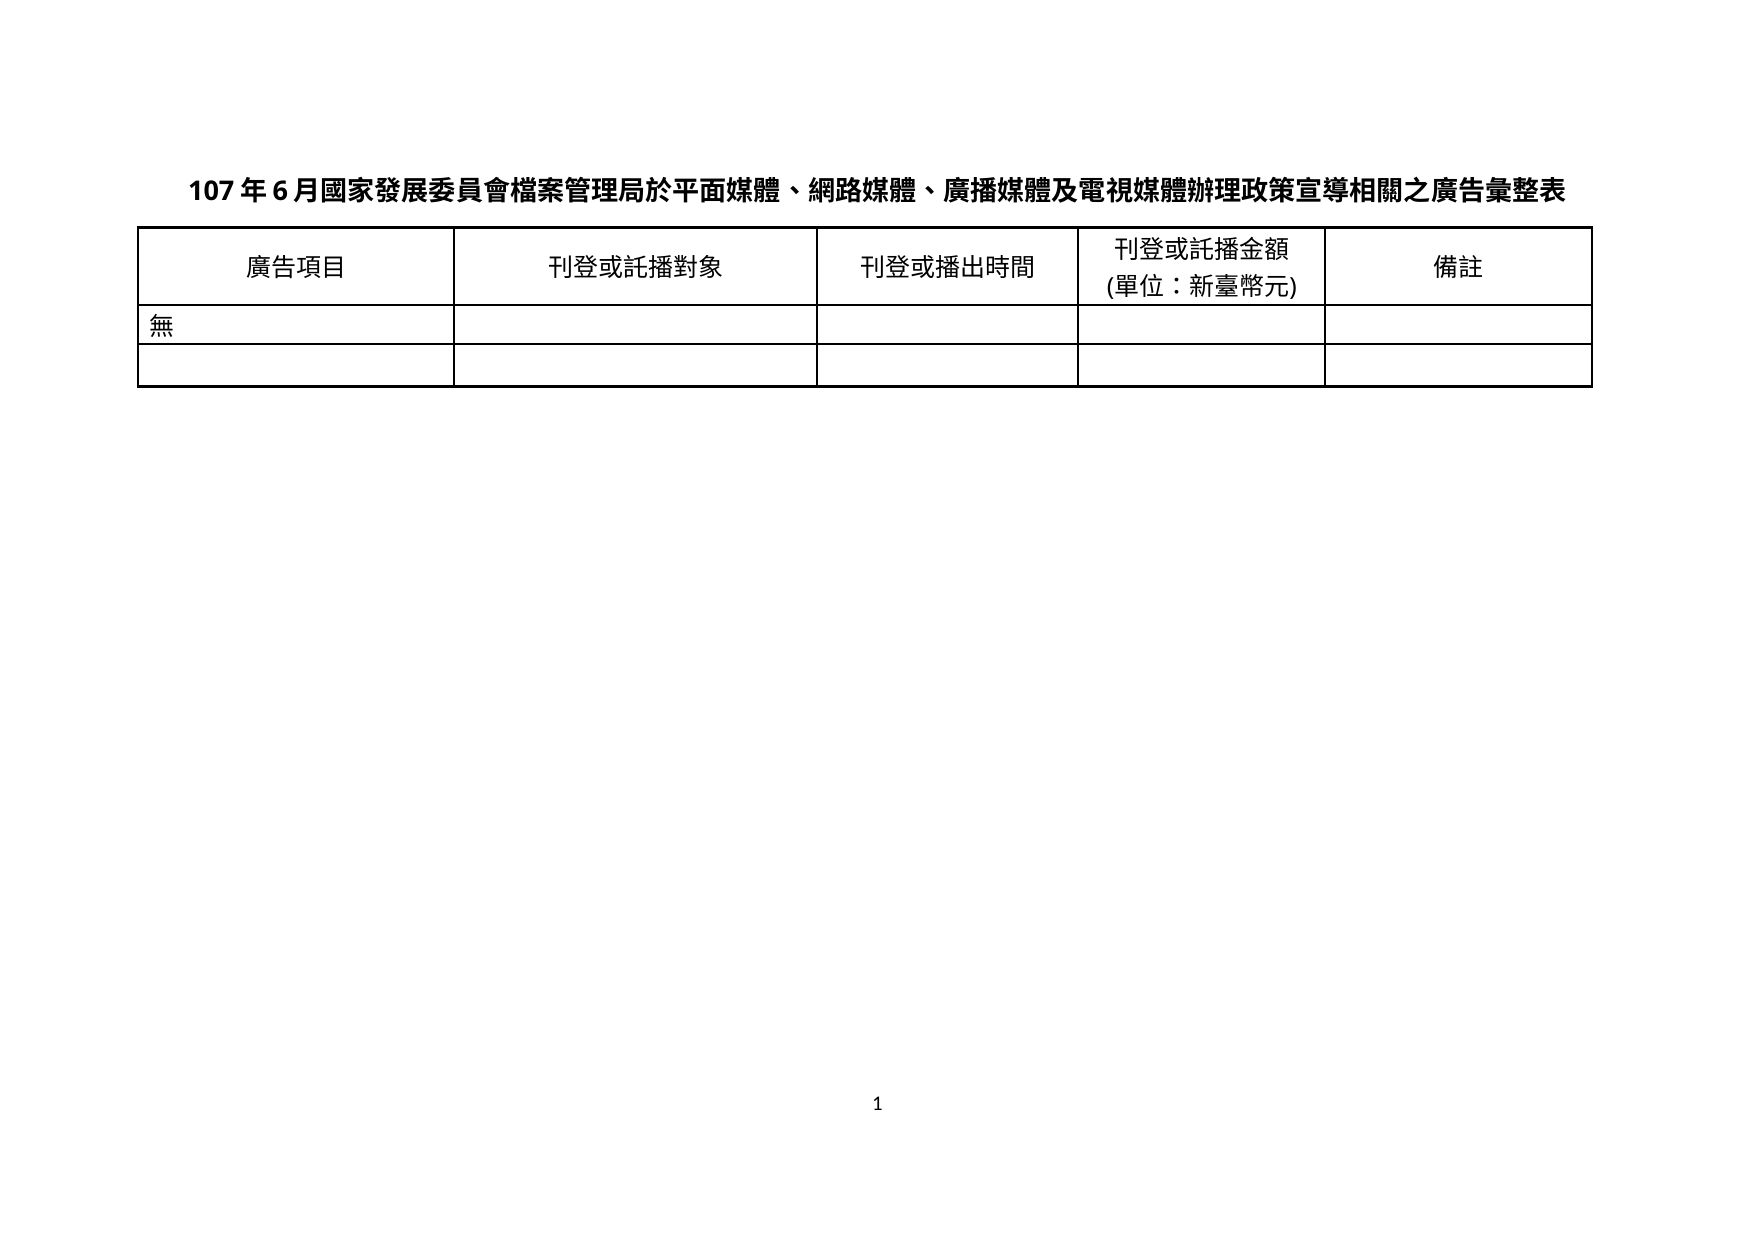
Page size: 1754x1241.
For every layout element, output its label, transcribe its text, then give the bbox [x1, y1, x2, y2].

table_header 廣告項目 [139, 229, 453, 303]
table_cell [1079, 306, 1324, 343]
table_cell [1326, 306, 1591, 343]
table_cell [455, 306, 816, 343]
text 107年6月國家發展委員會檔案管理局於平面媒體、網路媒體、廣播媒體及電視媒體辦理政策宣導相關之廣告彙整表 [150, 151, 1604, 226]
table_cell [818, 345, 1077, 385]
table_header 刊登或播出時間 [818, 229, 1077, 303]
table_header 刊登或託播金額 (單位：新臺幣元) [1079, 229, 1324, 303]
table_header 備註 [1326, 229, 1591, 303]
table_cell [1326, 345, 1591, 385]
table_cell [455, 345, 816, 385]
table_cell [139, 345, 453, 385]
table_cell 無 [139, 306, 453, 343]
table_header 刊登或託播對象 [455, 229, 816, 303]
table_cell [818, 306, 1077, 343]
table_cell [1079, 345, 1324, 385]
